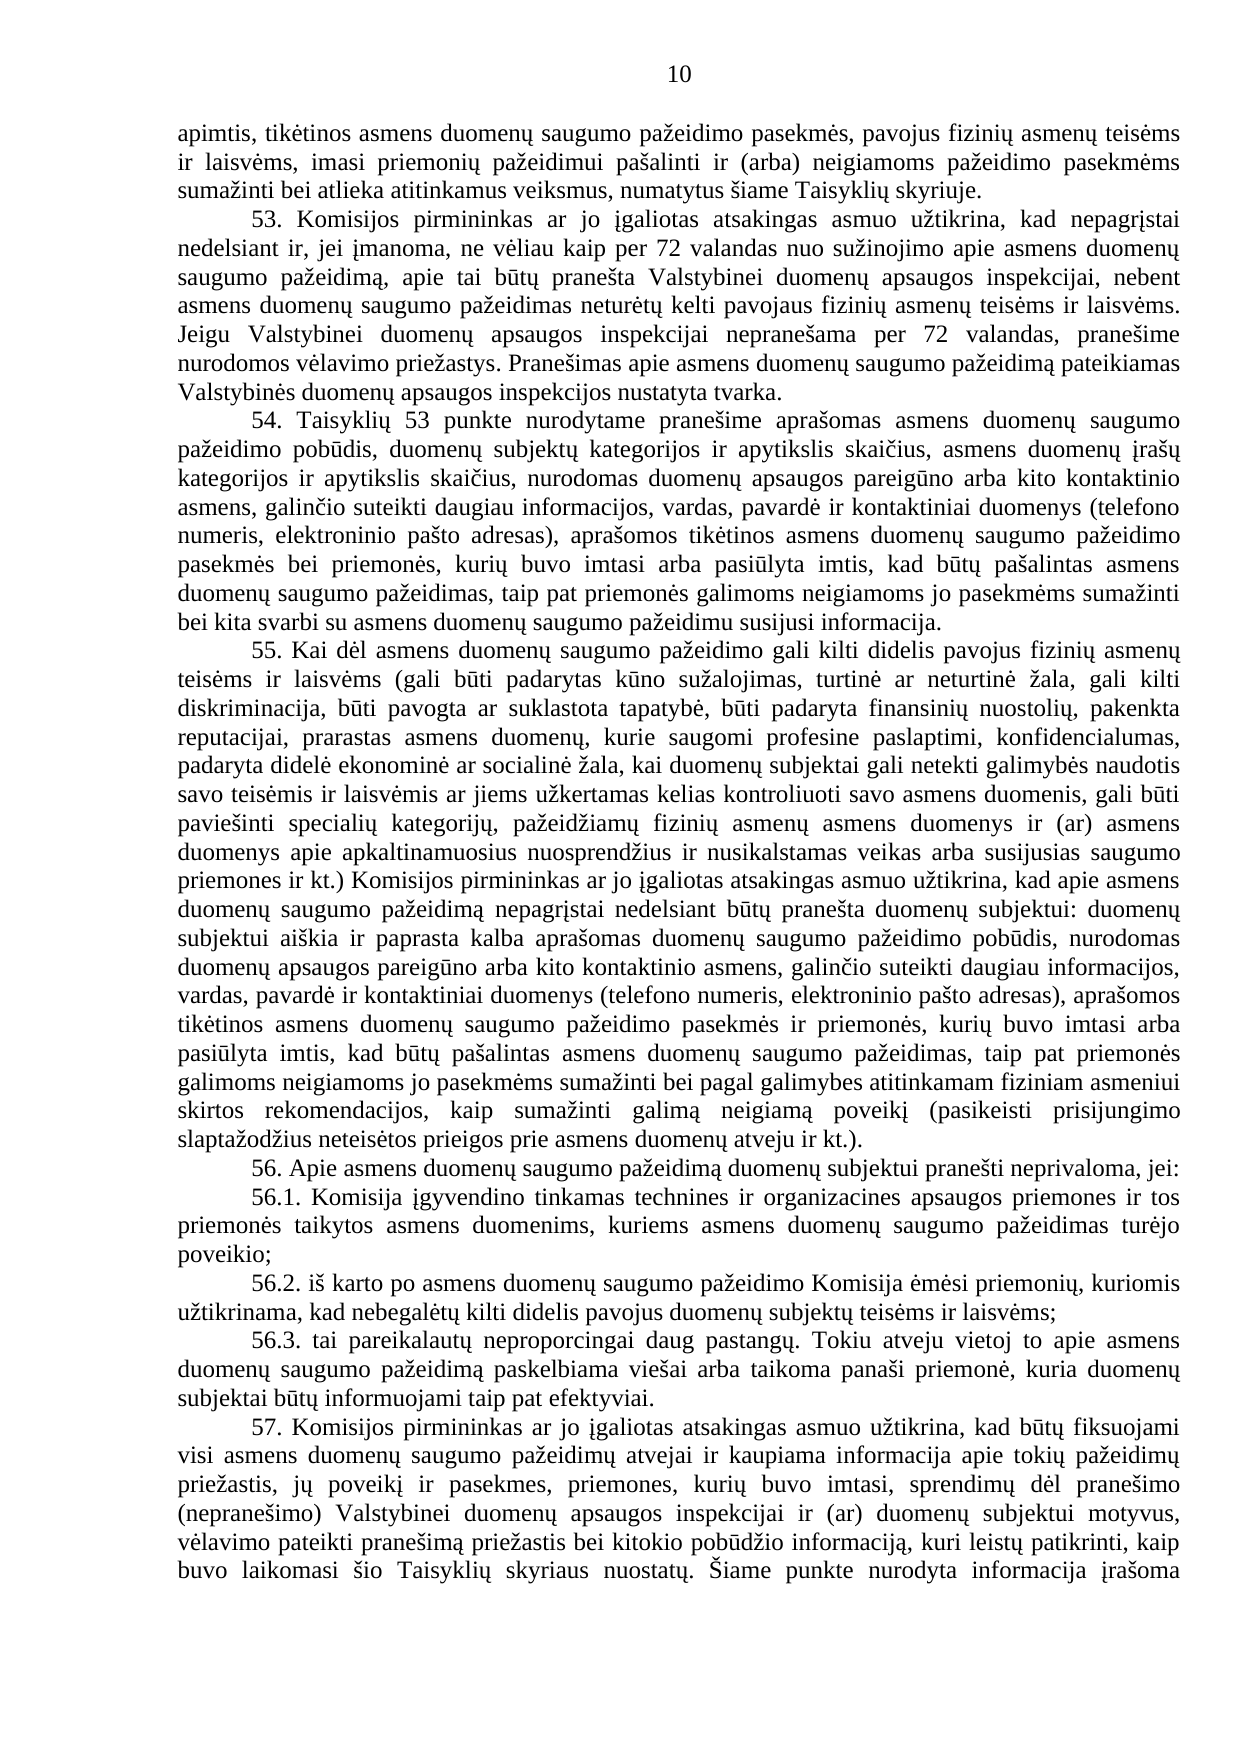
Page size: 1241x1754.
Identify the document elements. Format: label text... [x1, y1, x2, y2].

text 56. Apie asmens duomenų saugumo pažeidimą duomenų subjektui pranešti neprivaloma, jei: [177, 1153, 1181, 1182]
text apimtis, tikėtinos asmens duomenų saugumo pažeidimo pasekmės, pavojus fizinių asmenų teisėms ir laisvėms, imasi priemonių pažeidimui pašalinti ir (arba) neigiamoms pažeidimo pasekmėms sumažinti bei atlieka atitinkamus veiksmus, numatytus šiame Taisyklių skyriuje. [177, 118, 1181, 204]
text 55. Kai dėl asmens duomenų saugumo pažeidimo gali kilti didelis pavojus fizinių asmenų teisėms ir laisvėms (gali būti padarytas kūno sužalojimas, turtinė ar neturtinė žala, gali kilti diskriminacija, būti pavogta ar suklastota tapatybė, būti padaryta finansinių nuostolių, pakenkta reputacijai, prarastas asmens duomenų, kurie saugomi profesine paslaptimi, konfidencialumas, padaryta didelė ekonominė ar socialinė žala, kai duomenų subjektai gali netekti galimybės naudotis savo teisėmis ir laisvėmis ar jiems užkertamas kelias kontroliuoti savo asmens duomenis, gali būti paviešinti specialių kategorijų, pažeidžiamų fizinių asmenų asmens duomenys ir (ar) asmens duomenys apie apkaltinamuosius nuosprendžius ir nusikalstamas veikas arba susijusias saugumo priemones ir kt.) Komisijos pirmininkas ar jo įgaliotas atsakingas asmuo užtikrina, kad apie asmens duomenų saugumo pažeidimą nepagrįstai nedelsiant būtų pranešta duomenų subjektui: duomenų subjektui aiškia ir paprasta kalba aprašomas duomenų saugumo pažeidimo pobūdis, nurodomas duomenų apsaugos pareigūno arba kito kontaktinio asmens, galinčio suteikti daugiau informacijos, vardas, pavardė ir kontaktiniai duomenys (telefono numeris, elektroninio pašto adresas), aprašomos tikėtinos asmens duomenų saugumo pažeidimo pasekmės ir priemonės, kurių buvo imtasi arba pasiūlyta imtis, kad būtų pašalintas asmens duomenų saugumo pažeidimas, taip pat priemonės galimoms neigiamoms jo pasekmėms sumažinti bei pagal galimybes atitinkamam fiziniam asmeniui skirtos rekomendacijos, kaip sumažinti galimą neigiamą poveikį (pasikeisti prisijungimo slaptažodžius neteisėtos prieigos prie asmens duomenų atveju ir kt.). [177, 636, 1181, 1153]
text 53. Komisijos pirmininkas ar jo įgaliotas atsakingas asmuo užtikrina, kad nepagrįstai nedelsiant ir, jei įmanoma, ne vėliau kaip per 72 valandas nuo sužinojimo apie asmens duomenų saugumo pažeidimą, apie tai būtų pranešta Valstybinei duomenų apsaugos inspekcijai, nebent asmens duomenų saugumo pažeidimas neturėtų kelti pavojaus fizinių asmenų teisėms ir laisvėms. Jeigu Valstybinei duomenų apsaugos inspekcijai nepranešama per 72 valandas, pranešime nurodomos vėlavimo priežastys. Pranešimas apie asmens duomenų saugumo pažeidimą pateikiamas Valstybinės duomenų apsaugos inspekcijos nustatyta tvarka. [177, 204, 1181, 406]
text 54. Taisyklių 53 punkte nurodytame pranešime aprašomas asmens duomenų saugumo pažeidimo pobūdis, duomenų subjektų kategorijos ir apytikslis skaičius, asmens duomenų įrašų kategorijos ir apytikslis skaičius, nurodomas duomenų apsaugos pareigūno arba kito kontaktinio asmens, galinčio suteikti daugiau informacijos, vardas, pavardė ir kontaktiniai duomenys (telefono numeris, elektroninio pašto adresas), aprašomos tikėtinos asmens duomenų saugumo pažeidimo pasekmės bei priemonės, kurių buvo imtasi arba pasiūlyta imtis, kad būtų pašalintas asmens duomenų saugumo pažeidimas, taip pat priemonės galimoms neigiamoms jo pasekmėms sumažinti bei kita svarbi su asmens duomenų saugumo pažeidimu susijusi informacija. [177, 406, 1181, 636]
text 56.3. tai pareikalautų neproporcingai daug pastangų. Tokiu atveju vietoj to apie asmens duomenų saugumo pažeidimą paskelbiama viešai arba taikoma panaši priemonė, kuria duomenų subjektai būtų informuojami taip pat efektyviai. [177, 1326, 1181, 1412]
text 56.2. iš karto po asmens duomenų saugumo pažeidimo Komisija ėmėsi priemonių, kuriomis užtikrinama, kad nebegalėtų kilti didelis pavojus duomenų subjektų teisėms ir laisvėms; [177, 1268, 1181, 1326]
text 57. Komisijos pirmininkas ar jo įgaliotas atsakingas asmuo užtikrina, kad būtų fiksuojami visi asmens duomenų saugumo pažeidimų atvejai ir kaupiama informacija apie tokių pažeidimų priežastis, jų poveikį ir pasekmes, priemones, kurių buvo imtasi, sprendimų dėl pranešimo (nepranešimo) Valstybinei duomenų apsaugos inspekcijai ir (ar) duomenų subjektui motyvus, vėlavimo pateikti pranešimą priežastis bei kitokio pobūdžio informaciją, kuri leistų patikrinti, kaip buvo laikomasi šio Taisyklių skyriaus nuostatų. Šiame punkte nurodyta informacija įrašoma [177, 1412, 1181, 1584]
text 56.1. Komisija įgyvendino tinkamas technines ir organizacines apsaugos priemones ir tos priemonės taikytos asmens duomenims, kuriems asmens duomenų saugumo pažeidimas turėjo poveikio; [177, 1182, 1181, 1268]
